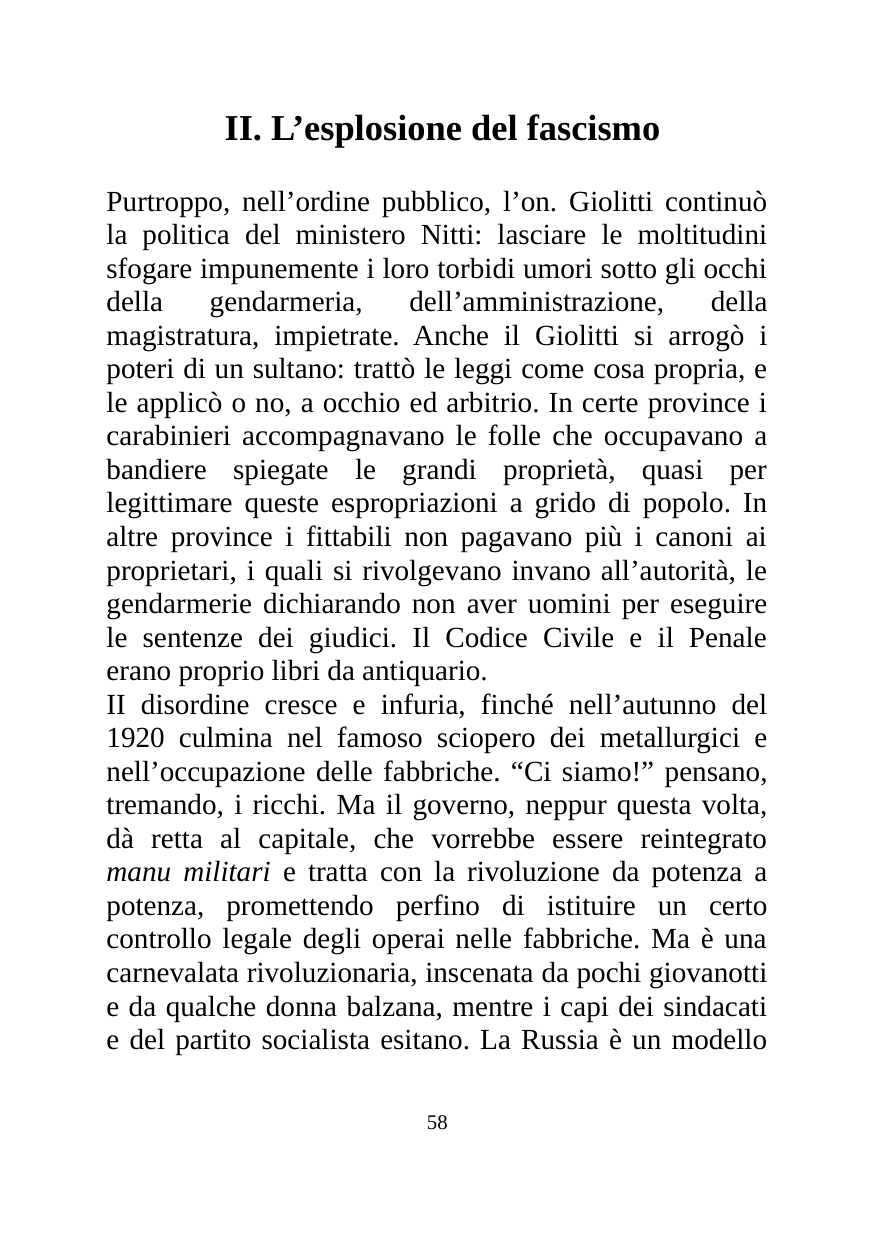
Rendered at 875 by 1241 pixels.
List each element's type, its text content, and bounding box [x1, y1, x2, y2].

text II disordine cresce e infuria, finché nell’autunno del 1920 culmina nel famoso sciopero dei metallurgici e nell’occupazione delle fabbriche. “Ci siamo!” pensano, tremando, i ricchi. Ma il governo, neppur questa volta, dà retta al capitale, che vorrebbe essere reintegrato manu militari e tratta con la rivoluzione da potenza a potenza, promettendo perfino di istituire un certo controllo legale degli operai nelle fabbriche. Ma è una carnevalata rivoluzionaria, inscenata da pochi giovanotti e da qualche donna balzana, mentre i capi dei sindacati e del partito socialista esitano. La Russia è un modello [106, 687, 768, 1056]
text Purtroppo, nell’ordine pubblico, l’on. Giolitti continuò la politica del ministero Nitti: lasciare le moltitudini sfogare impunemente i loro torbidi umori sotto gli occhi della gendarmeria, dell’amministrazione, della magistratura, impietrate. Anche il Giolitti si arrogò i poteri di un sultano: trattò le leggi come cosa propria, e le applicò o no, a occhio ed arbitrio. In certe province i carabinieri accompagnavano le folle che occupavano a bandiere spiegate le grandi proprietà, quasi per legittimare queste espropriazioni a grido di popolo. In altre province i fittabili non pagavano più i canoni ai proprietari, i quali si rivolgevano invano all’autorità, le gendarmerie dichiarando non aver uomini per eseguire le sentenze dei giudici. Il Codice Civile e il Penale erano proprio libri da antiquario. [106, 184, 768, 687]
subtitle II. L’esplosione del fascismo [224, 106, 768, 148]
